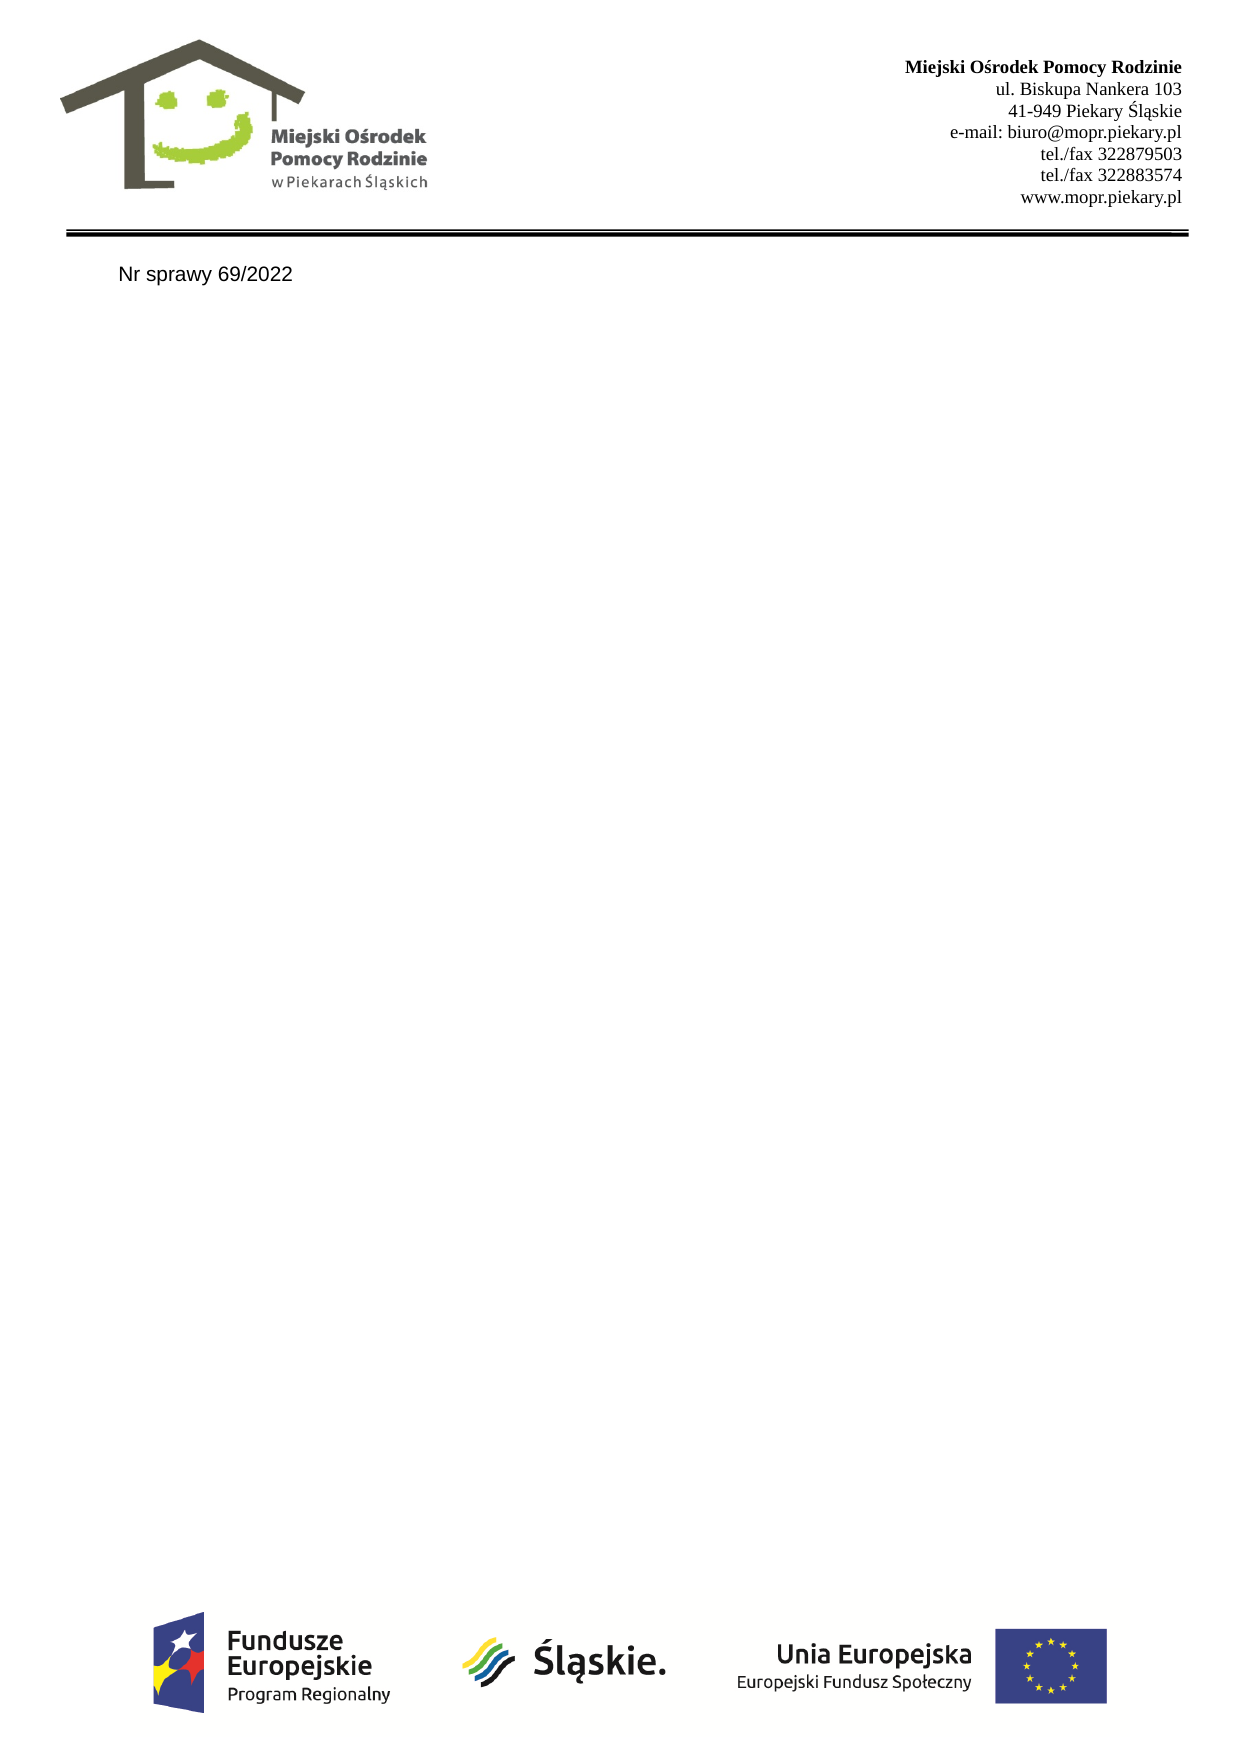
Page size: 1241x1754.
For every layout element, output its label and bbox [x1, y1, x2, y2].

picture [60, 3, 447, 217]
picture [129, 1588, 1130, 1737]
